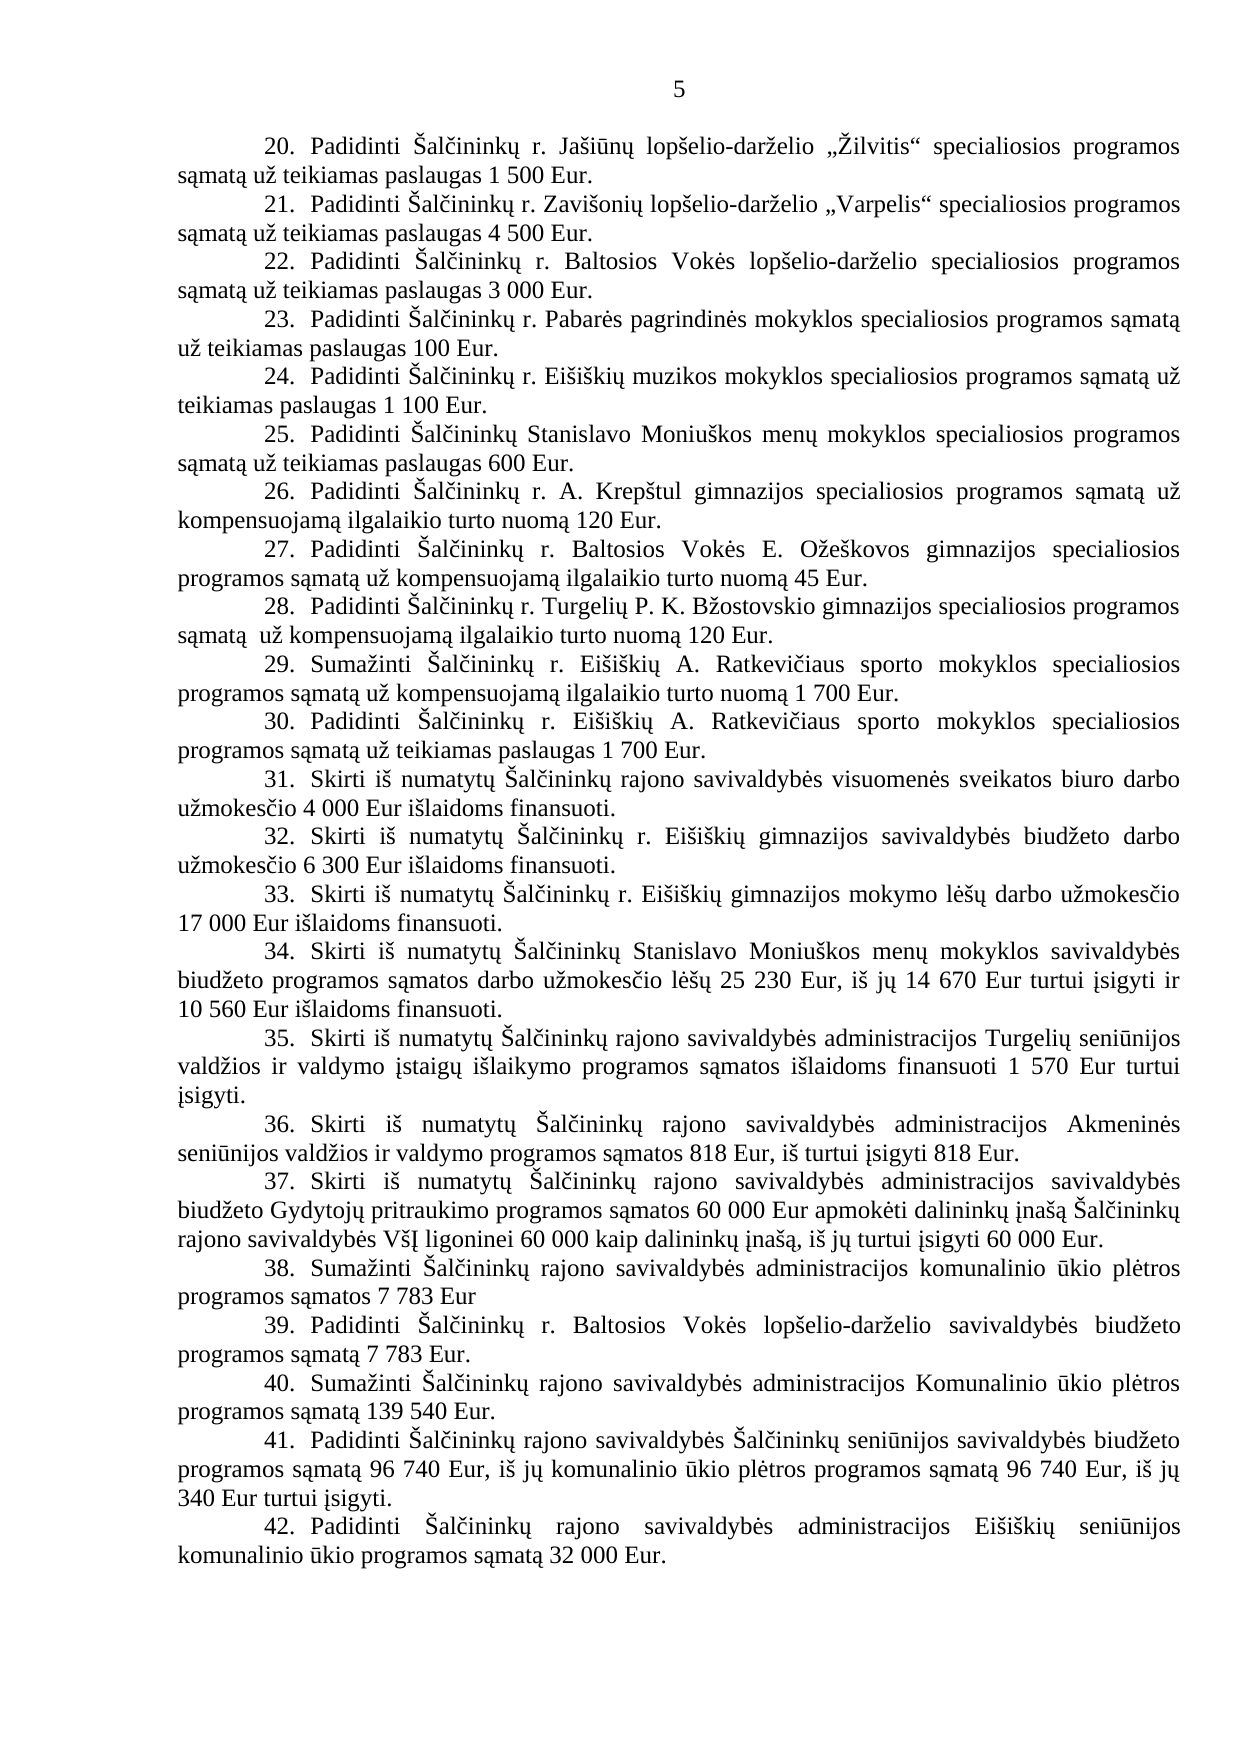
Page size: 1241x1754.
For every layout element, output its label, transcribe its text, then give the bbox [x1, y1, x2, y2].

text 42. Padidinti Šalčininkų rajono savivaldybės administracijos Eišiškių seniūnijos komunalinio ūkio programos sąmatą 32 000 Eur. [177, 1511, 1181, 1569]
text 27. Padidinti Šalčininkų r. Baltosios Vokės E. Ožeškovos gimnazijos specialiosios programos sąmatą už kompensuojamą ilgalaikio turto nuomą 45 Eur. [177, 534, 1181, 591]
text 39. Padidinti Šalčininkų r. Baltosios Vokės lopšelio-darželio savivaldybės biudžeto programos sąmatą 7 783 Eur. [177, 1310, 1181, 1368]
text 21. Padidinti Šalčininkų r. Zavišonių lopšelio-darželio „Varpelis“ specialiosios programos sąmatą už teikiamas paslaugas 4 500 Eur. [177, 189, 1181, 246]
text 36. Skirti iš numatytų Šalčininkų rajono savivaldybės administracijos Akmeninės seniūnijos valdžios ir valdymo programos sąmatos 818 Eur, iš turtui įsigyti 818 Eur. [177, 1109, 1181, 1166]
text 33. Skirti iš numatytų Šalčininkų r. Eišiškių gimnazijos mokymo lėšų darbo užmokesčio 17 000 Eur išlaidoms finansuoti. [177, 879, 1181, 936]
text 38. Sumažinti Šalčininkų rajono savivaldybės administracijos komunalinio ūkio plėtros programos sąmatos 7 783 Eur [177, 1253, 1181, 1310]
text 30. Padidinti Šalčininkų r. Eišiškių A. Ratkevičiaus sporto mokyklos specialiosios programos sąmatą už teikiamas paslaugas 1 700 Eur. [177, 706, 1181, 764]
text 23. Padidinti Šalčininkų r. Pabarės pagrindinės mokyklos specialiosios programos sąmatą už teikiamas paslaugas 100 Eur. [177, 304, 1181, 361]
text 32. Skirti iš numatytų Šalčininkų r. Eišiškių gimnazijos savivaldybės biudžeto darbo užmokesčio 6 300 Eur išlaidoms finansuoti. [177, 821, 1181, 879]
text 37. Skirti iš numatytų Šalčininkų rajono savivaldybės administracijos savivaldybės biudžeto Gydytojų pritraukimo programos sąmatos 60 000 Eur apmokėti dalininkų įnašą Šalčininkų rajono savivaldybės VšĮ ligoninei 60 000 kaip dalininkų įnašą, iš jų turtui įsigyti 60 000 Eur. [177, 1166, 1181, 1253]
text 26. Padidinti Šalčininkų r. A. Krepštul gimnazijos specialiosios programos sąmatą už kompensuojamą ilgalaikio turto nuomą 120 Eur. [177, 476, 1181, 534]
text 29. Sumažinti Šalčininkų r. Eišiškių A. Ratkevičiaus sporto mokyklos specialiosios programos sąmatą už kompensuojamą ilgalaikio turto nuomą 1 700 Eur. [177, 649, 1181, 706]
text 24. Padidinti Šalčininkų r. Eišiškių muzikos mokyklos specialiosios programos sąmatą už teikiamas paslaugas 1 100 Eur. [177, 361, 1181, 419]
text 41. Padidinti Šalčininkų rajono savivaldybės Šalčininkų seniūnijos savivaldybės biudžeto programos sąmatą 96 740 Eur, iš jų komunalinio ūkio plėtros programos sąmatą 96 740 Eur, iš jų 340 Eur turtui įsigyti. [177, 1425, 1181, 1511]
text 35. Skirti iš numatytų Šalčininkų rajono savivaldybės administracijos Turgelių seniūnijos valdžios ir valdymo įstaigų išlaikymo programos sąmatos išlaidoms finansuoti 1 570 Eur turtui įsigyti. [177, 1023, 1181, 1109]
text 40. Sumažinti Šalčininkų rajono savivaldybės administracijos Komunalinio ūkio plėtros programos sąmatą 139 540 Eur. [177, 1368, 1181, 1425]
text 25. Padidinti Šalčininkų Stanislavo Moniuškos menų mokyklos specialiosios programos sąmatą už teikiamas paslaugas 600 Eur. [177, 419, 1181, 476]
text 22. Padidinti Šalčininkų r. Baltosios Vokės lopšelio-darželio specialiosios programos sąmatą už teikiamas paslaugas 3 000 Eur. [177, 246, 1181, 304]
text 20. Padidinti Šalčininkų r. Jašiūnų lopšelio-darželio „Žilvitis“ specialiosios programos sąmatą už teikiamas paslaugas 1 500 Eur. [177, 131, 1181, 189]
text 31. Skirti iš numatytų Šalčininkų rajono savivaldybės visuomenės sveikatos biuro darbo užmokesčio 4 000 Eur išlaidoms finansuoti. [177, 764, 1181, 821]
text 34. Skirti iš numatytų Šalčininkų Stanislavo Moniuškos menų mokyklos savivaldybės biudžeto programos sąmatos darbo užmokesčio lėšų 25 230 Eur, iš jų 14 670 Eur turtui įsigyti ir 10 560 Eur išlaidoms finansuoti. [177, 936, 1181, 1023]
text 28. Padidinti Šalčininkų r. Turgelių P. K. Bžostovskio gimnazijos specialiosios programos sąmatą už kompensuojamą ilgalaikio turto nuomą 120 Eur. [177, 591, 1181, 649]
